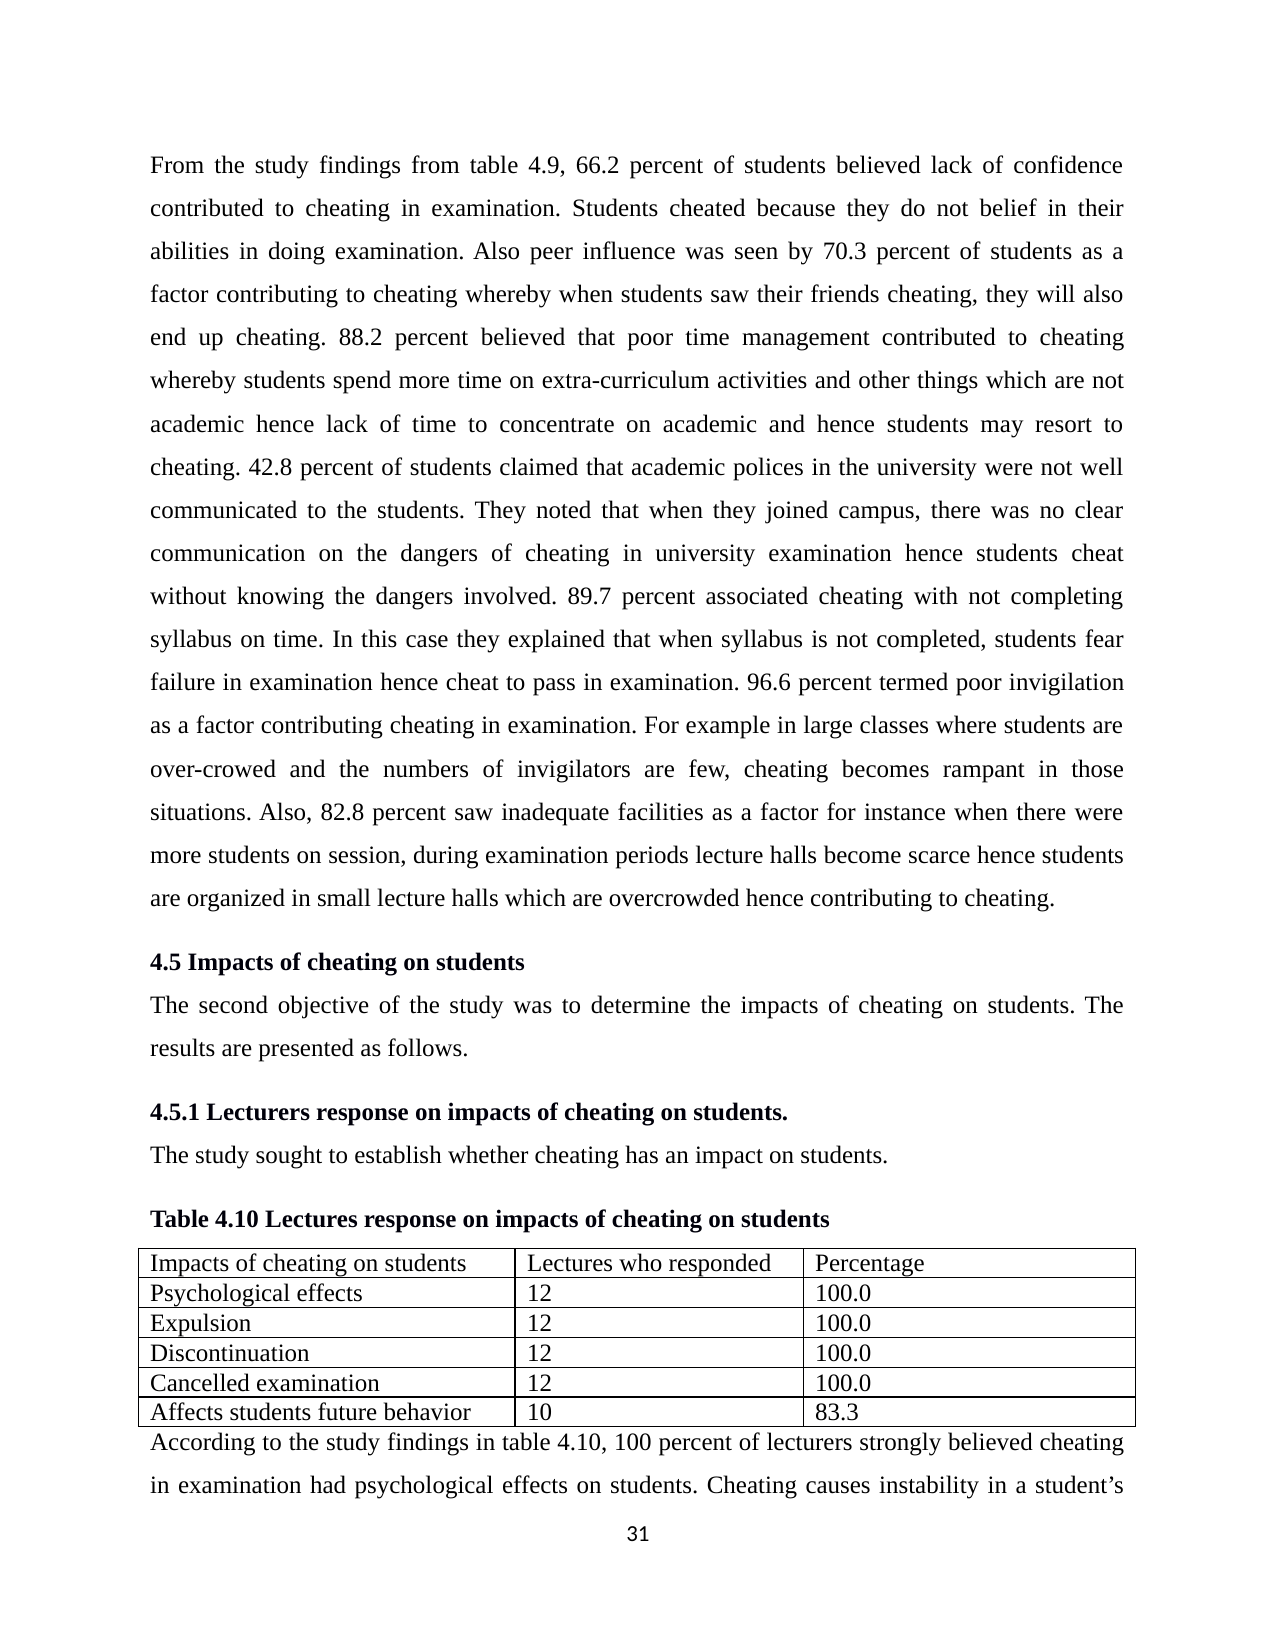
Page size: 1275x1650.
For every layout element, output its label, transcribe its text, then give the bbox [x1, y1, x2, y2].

table_header Percentage [804, 1249, 1135, 1277]
subtitle Table 4.10 Lectures response on impacts of cheating on students [150, 1204, 1125, 1233]
text From the study findings from table 4.9, 66.2 percent of students believed lack of confidence contributed to cheating in examination. Students cheated because they do not belief in their abilities in doing examination. Also peer influence was seen by 70.3 percent of students as a factor contributing to cheating whereby when students saw their friends cheating, they will also end up cheating. 88.2 percent believed that poor time management contributed to cheating whereby students spend more time on extra-curriculum activities and other things which are not academic hence lack of time to concentrate on academic and hence students may resort to cheating. 42.8 percent of students claimed that academic polices in the university were not well communicated to the students. They noted that when they joined campus, there was no clear communication on the dangers of cheating in university examination hence students cheat without knowing the dangers involved. 89.7 percent associated cheating with not completing syllabus on time. In this case they explained that when syllabus is not completed, students fear failure in examination hence cheat to pass in examination. 96.6 percent termed poor invigilation as a factor contributing cheating in examination. For example in large classes where students are over-crowed and the numbers of invigilators are few, cheating becomes rampant in those situations. Also, 82.8 percent saw inadequate facilities as a factor for instance when there were more students on session, during examination periods lecture halls become scarce hence students are organized in small lecture halls which are overcrowded hence contributing to cheating. [150, 150, 1125, 912]
table_cell 83.3 [804, 1398, 1135, 1426]
table_cell Discontinuation [139, 1338, 514, 1367]
subtitle 4.5.1 Lecturers response on impacts of cheating on students. [150, 1097, 1125, 1126]
table_cell Cancelled examination [139, 1368, 514, 1396]
subtitle 4.5 Impacts of cheating on students [150, 947, 1125, 976]
table_cell Psychological effects [139, 1278, 514, 1307]
table_header Lectures who responded [516, 1249, 803, 1277]
text The study sought to establish whether cheating has an impact on students. [150, 1140, 1125, 1169]
table_cell 12 [516, 1338, 803, 1367]
text The second objective of the study was to determine the impacts of cheating on students. The results are presented as follows. [150, 990, 1125, 1062]
table_cell 100.0 [804, 1308, 1135, 1337]
text According to the study findings in table 4.10, 100 percent of lecturers strongly believed cheating in examination had psychological effects on students. Cheating causes instability in a student’s [150, 1427, 1125, 1499]
table_cell Affects students future behavior [139, 1398, 514, 1426]
table_cell 12 [516, 1308, 803, 1337]
table_cell 12 [516, 1278, 803, 1307]
table_cell 100.0 [804, 1278, 1135, 1307]
table_cell 10 [516, 1398, 803, 1426]
table_header Impacts of cheating on students [139, 1249, 514, 1277]
table_cell 100.0 [804, 1368, 1135, 1396]
table_cell 100.0 [804, 1338, 1135, 1367]
table_cell 12 [516, 1368, 803, 1396]
table_cell Expulsion [139, 1308, 514, 1337]
